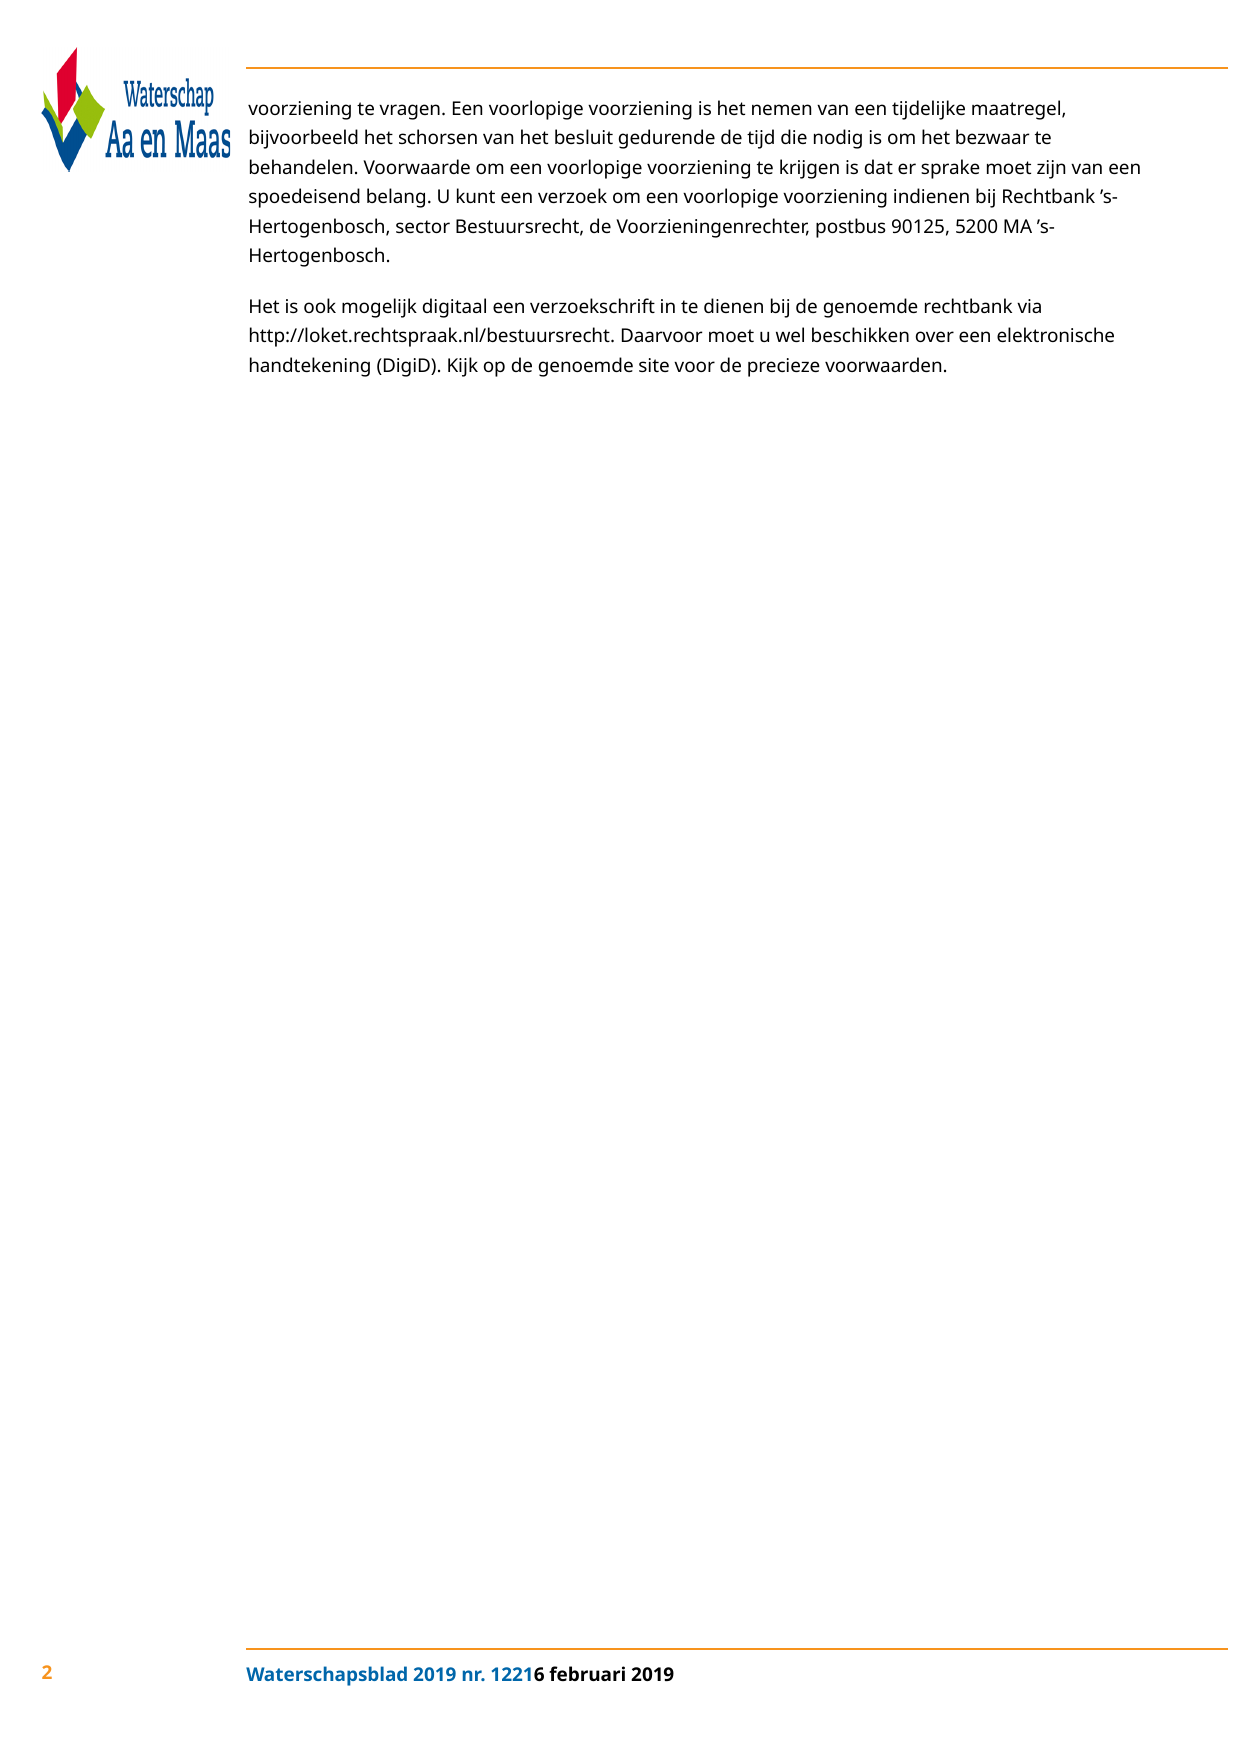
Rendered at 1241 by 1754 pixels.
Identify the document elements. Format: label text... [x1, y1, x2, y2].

text Het is ook mogelijk digitaal een verzoekschrift in te dienen bij de genoemde rechtbank via http://loket.rechtspraak.nl/bestuursrecht. Daarvoor moet u wel beschikken over een elektronische handtekening (DigiD). Kijk op de genoemde site voor de precieze voorwaarden. [248, 293, 1152, 378]
text voorziening te vragen. Een voorlopige voorziening is het nemen van een tijdelijke maatregel, bijvoorbeeld het schorsen van het besluit gedurende de tijd die nodig is om het bezwaar te behandelen. Voorwaarde om een voorlopige voorziening te krijgen is dat er sprake moet zijn van een spoedeisend belang. U kunt een verzoek om een voorlopige voorziening indienen bij Rechtbank ’s-Hertogenbosch, sector Bestuursrecht, de Voorzieningenrechter, postbus 90125, 5200 MA ’s-Hertogenbosch. [248, 95, 1152, 268]
picture [41, 47, 231, 172]
